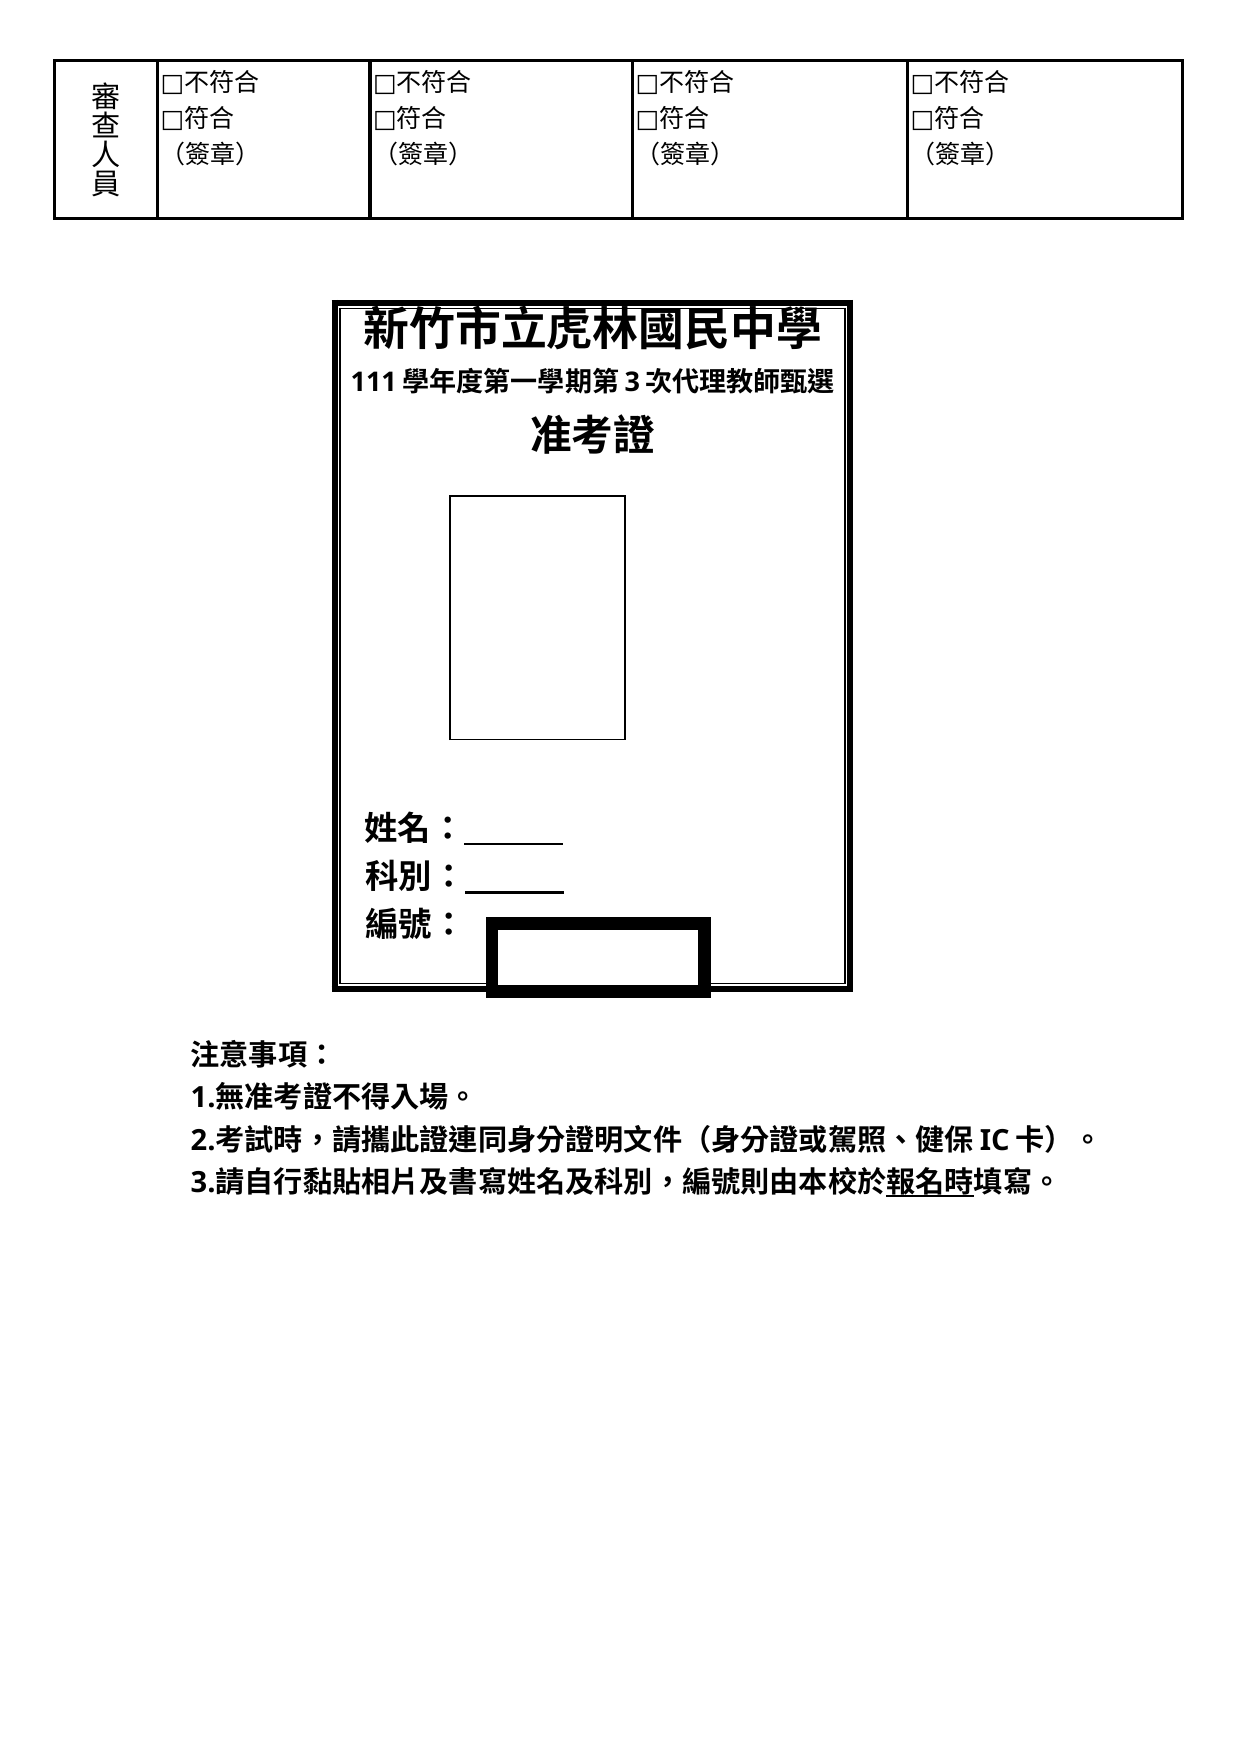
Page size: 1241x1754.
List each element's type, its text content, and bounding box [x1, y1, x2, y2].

table_cell □不符合 □符合 （簽章） [159, 62, 368, 217]
table_cell □不符合 □符合 （簽章） [372, 62, 631, 217]
table_cell □不符合 □符合 （簽章） [634, 62, 906, 217]
table_cell □不符合 □符合 （簽章） [909, 62, 1181, 217]
table_cell 簽 名 審查人員 [56, 62, 156, 217]
table_header 新竹市立虎林國民中學 111學年度第一學期第3次代理教師甄選 准考證 姓名： 科別： 編號： [341, 309, 844, 982]
text 1.無准考證不得入場。 [59, 1074, 1181, 1116]
text 2.考試時，請攜此證連同身分證明文件（身分證或駕照、健保IC卡）。 [59, 1116, 1181, 1159]
text 3.請自行黏貼相片及書寫姓名及科別，編號則由本校於報名時填寫。 [59, 1159, 1181, 1201]
text 注意事項： [59, 1032, 1181, 1074]
